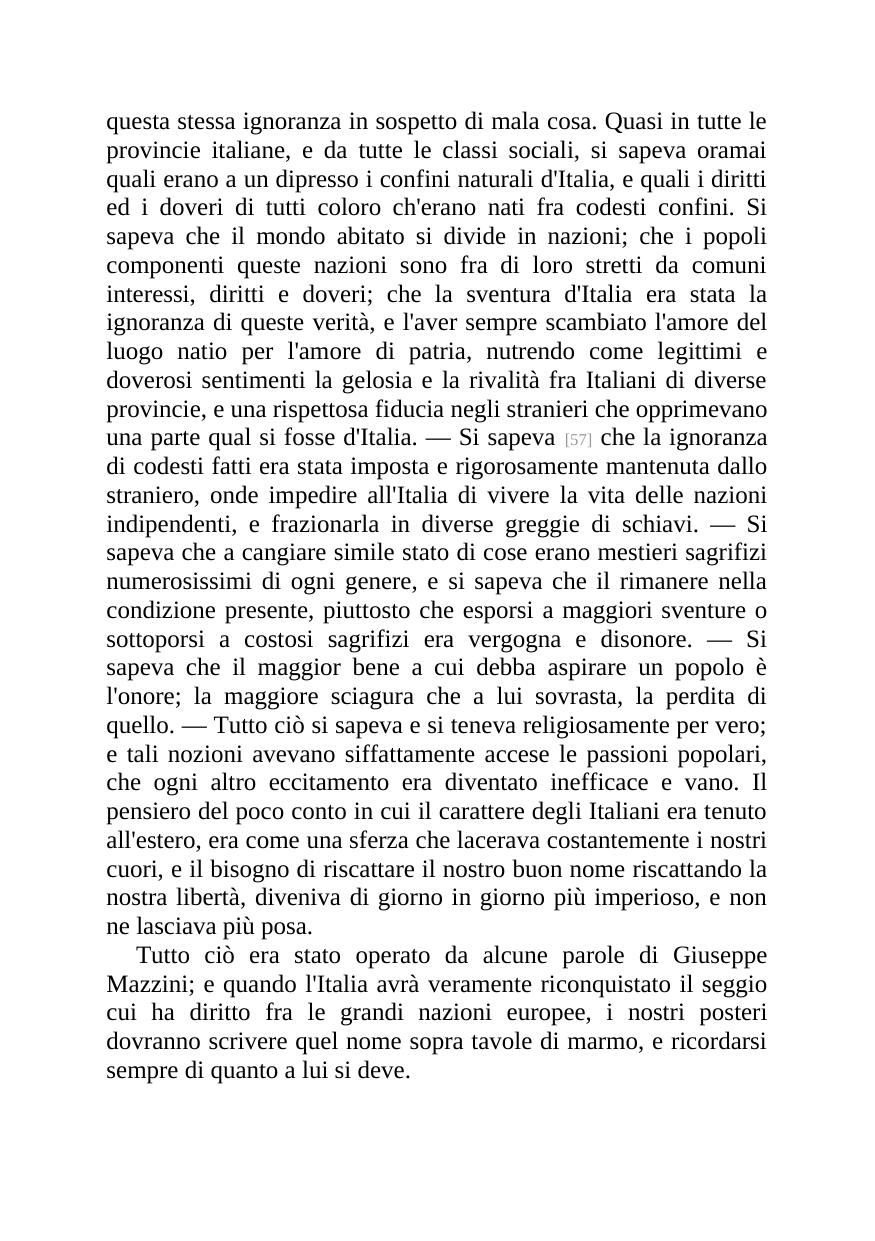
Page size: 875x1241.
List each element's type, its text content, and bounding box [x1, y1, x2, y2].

text Tutto ciò era stato operato da alcune parole di Giuseppe Mazzini; e quando l'Italia avrà veramente riconquistato il seggio cui ha diritto fra le grandi nazioni europee, i nostri posteri dovranno scrivere quel nome sopra tavole di marmo, e ricordarsi sempre di quanto a lui si deve. [106, 940, 768, 1084]
text questa stessa ignoranza in sospetto di mala cosa. Quasi in tutte le provincie italiane, e da tutte le classi sociali, si sapeva oramai quali erano a un dipresso i confini naturali d'Italia, e quali i diritti ed i doveri di tutti coloro ch'erano nati fra codesti confini. Si sapeva che il mondo abitato si divide in nazioni; che i popoli componenti queste nazioni sono fra di loro stretti da comuni interessi, diritti e doveri; che la sventura d'Italia era stata la ignoranza di queste verità, e l'aver sempre scambiato l'amore del luogo natio per l'amore di patria, nutrendo come legittimi e doverosi sentimenti la gelosia e la rivalità fra Italiani di diverse provincie, e una rispettosa fiducia negli stranieri che opprimevano una parte qual si fosse d'Italia. — Si sapeva [57] che la ignoranza di codesti fatti era stata imposta e rigorosamente mantenuta dallo straniero, onde impedire all'Italia di vivere la vita delle nazioni indipendenti, e frazionarla in diverse greggie di schiavi. — Si sapeva che a cangiare simile stato di cose erano mestieri sagrifizi numerosissimi di ogni genere, e si sapeva che il rimanere nella condizione presente, piuttosto che esporsi a maggiori sventure o sottoporsi a costosi sagrifizi era vergogna e disonore. — Si sapeva che il maggior bene a cui debba aspirare un popolo è l'onore; la maggiore sciagura che a lui sovrasta, la perdita di quello. — Tutto ciò si sapeva e si teneva religiosamente per vero; e tali nozioni avevano siffattamente accese le passioni popolari, che ogni altro eccitamento era diventato inefficace e vano. Il pensiero del poco conto in cui il carattere degli Italiani era tenuto all'estero, era come una sferza che lacerava costantemente i nostri cuori, e il bisogno di riscattare il nostro buon nome riscattando la nostra libertà, diveniva di giorno in giorno più imperioso, e non ne lasciava più posa. [106, 106, 768, 940]
